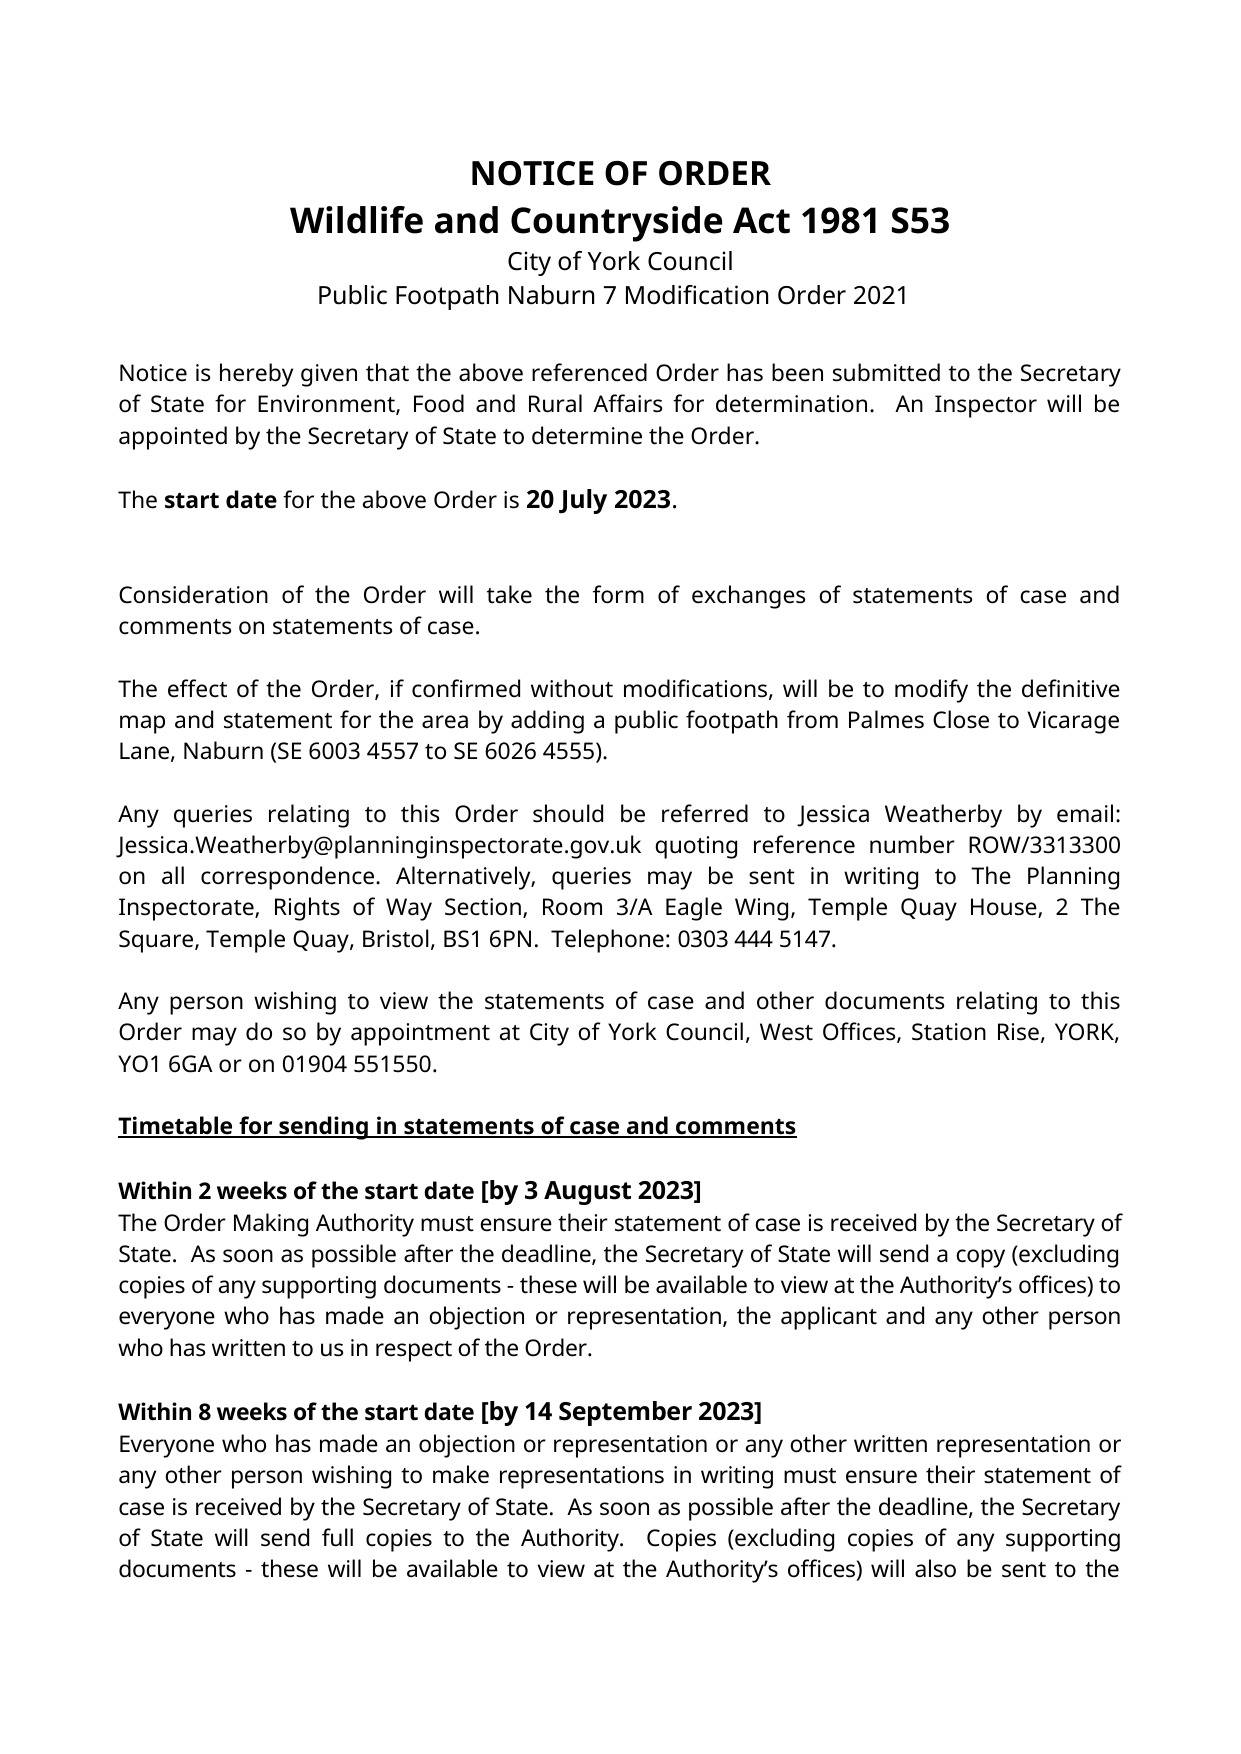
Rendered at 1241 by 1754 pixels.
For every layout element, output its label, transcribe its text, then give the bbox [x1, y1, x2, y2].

text The effect of the Order, if confirmed without modifications, will be to modify the definitive map and statement for the area by adding a public footpath from Palmes Close to Vicarage Lane, Naburn (SE 6003 4557 to SE 6026 4555). [118, 672, 1122, 766]
text Everyone who has made an objection or representation or any other written representation or any other person wishing to make representations in writing must ensure their statement of case is received by the Secretary of State. As soon as possible after the deadline, the Secretary of State will send full copies to the Authority. Copies (excluding copies of any supporting documents - these will be available to view at the Authority’s offices) will also be sent to the [118, 1428, 1122, 1584]
text Consideration of the Order will take the form of exchanges of statements of case and comments on statements of case. [118, 579, 1122, 641]
text City of York Council [118, 244, 1122, 278]
text Within 8 weeks of the start date [by 14 September 2023] [118, 1394, 1122, 1428]
text Within 2 weeks of the start date [by 3 August 2023] [118, 1172, 1122, 1207]
text Any queries relating to this Order should be referred to Jessica Weatherby by email: Jessica.Weatherby@planninginspectorate.gov.uk quoting reference number ROW/3313300 on all correspondence. Alternatively, queries may be sent in writing to The Planning Inspectorate, Rights of Way Section, Room 3/A Eagle Wing, Temple Quay House, 2 The Square, Temple Quay, Bristol, BS1 6PN. Telephone: 0303 444 5147. [118, 797, 1122, 954]
text The Order Making Authority must ensure their statement of case is received by the Secretary of State. As soon as possible after the deadline, the Secretary of State will send a copy (excluding copies of any supporting documents - these will be available to view at the Authority’s offices) to everyone who has made an objection or representation, the applicant and any other person who has written to us in respect of the Order. [118, 1207, 1122, 1363]
text Any person wishing to view the statements of case and other documents relating to this Order may do so by appointment at City of York Council, West Offices, Station Rise, YORK, YO1 6GA or on 01904 551550. [118, 985, 1122, 1079]
text Timetable for sending in statements of case and comments [118, 1110, 1122, 1141]
text The start date for the above Order is 20 July 2023. [118, 482, 1122, 516]
text Public Footpath Naburn 7 Modification Order 2021 [118, 278, 1122, 312]
text Notice is hereby given that the above referenced Order has been submitted to the Secretary of State for Environment, Food and Rural Affairs for determination. An Inspector will be appointed by the Secretary of State to determine the Order. [118, 357, 1122, 451]
text NOTICE OF ORDER [118, 150, 1122, 195]
text Wildlife and Countryside Act 1981 S53 [118, 195, 1122, 244]
